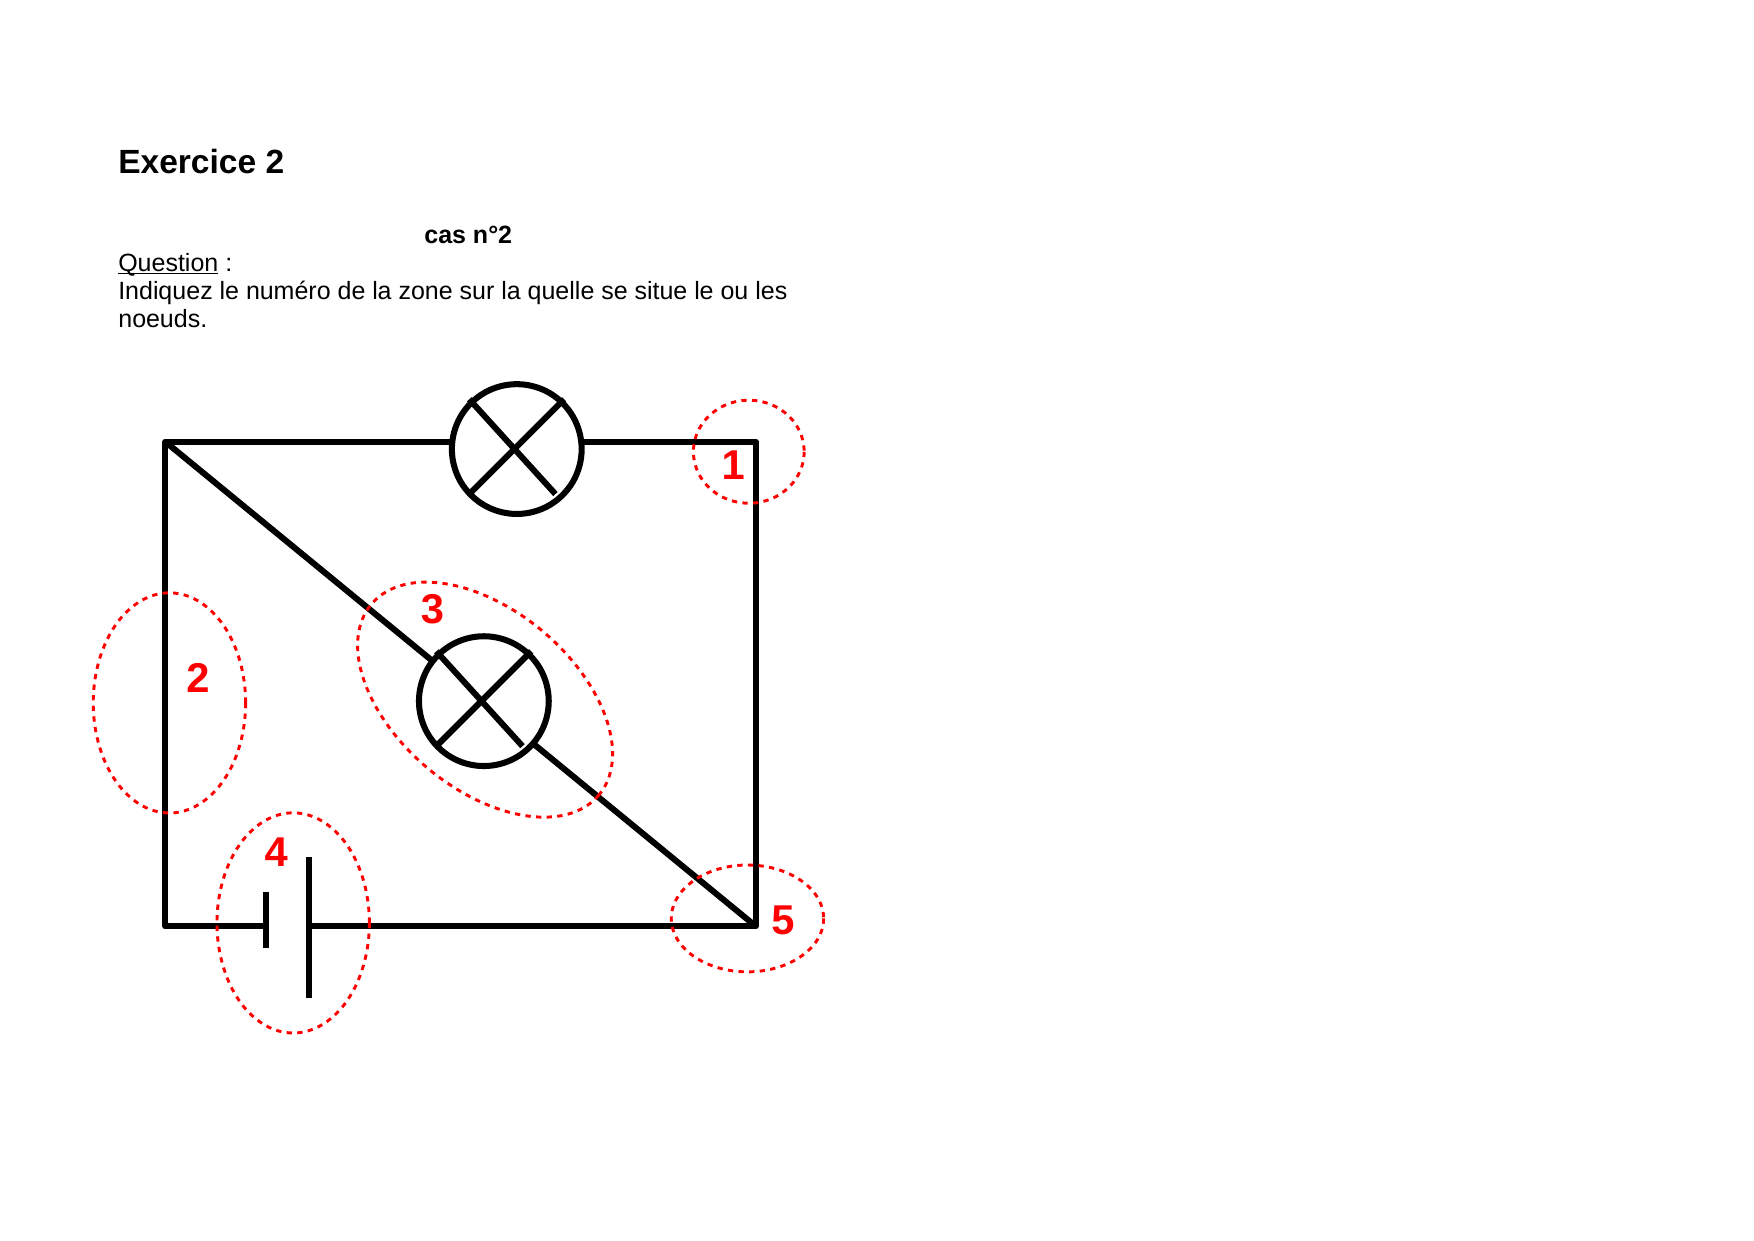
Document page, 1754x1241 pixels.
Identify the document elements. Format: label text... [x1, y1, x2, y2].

text Indiquez le numéro de la zone sur la quelle se situe le ou les noeuds. [118, 277, 818, 333]
text Question : [118, 249, 818, 277]
text cas n°2 [118, 221, 818, 249]
subtitle Exercice 2 [118, 143, 818, 181]
